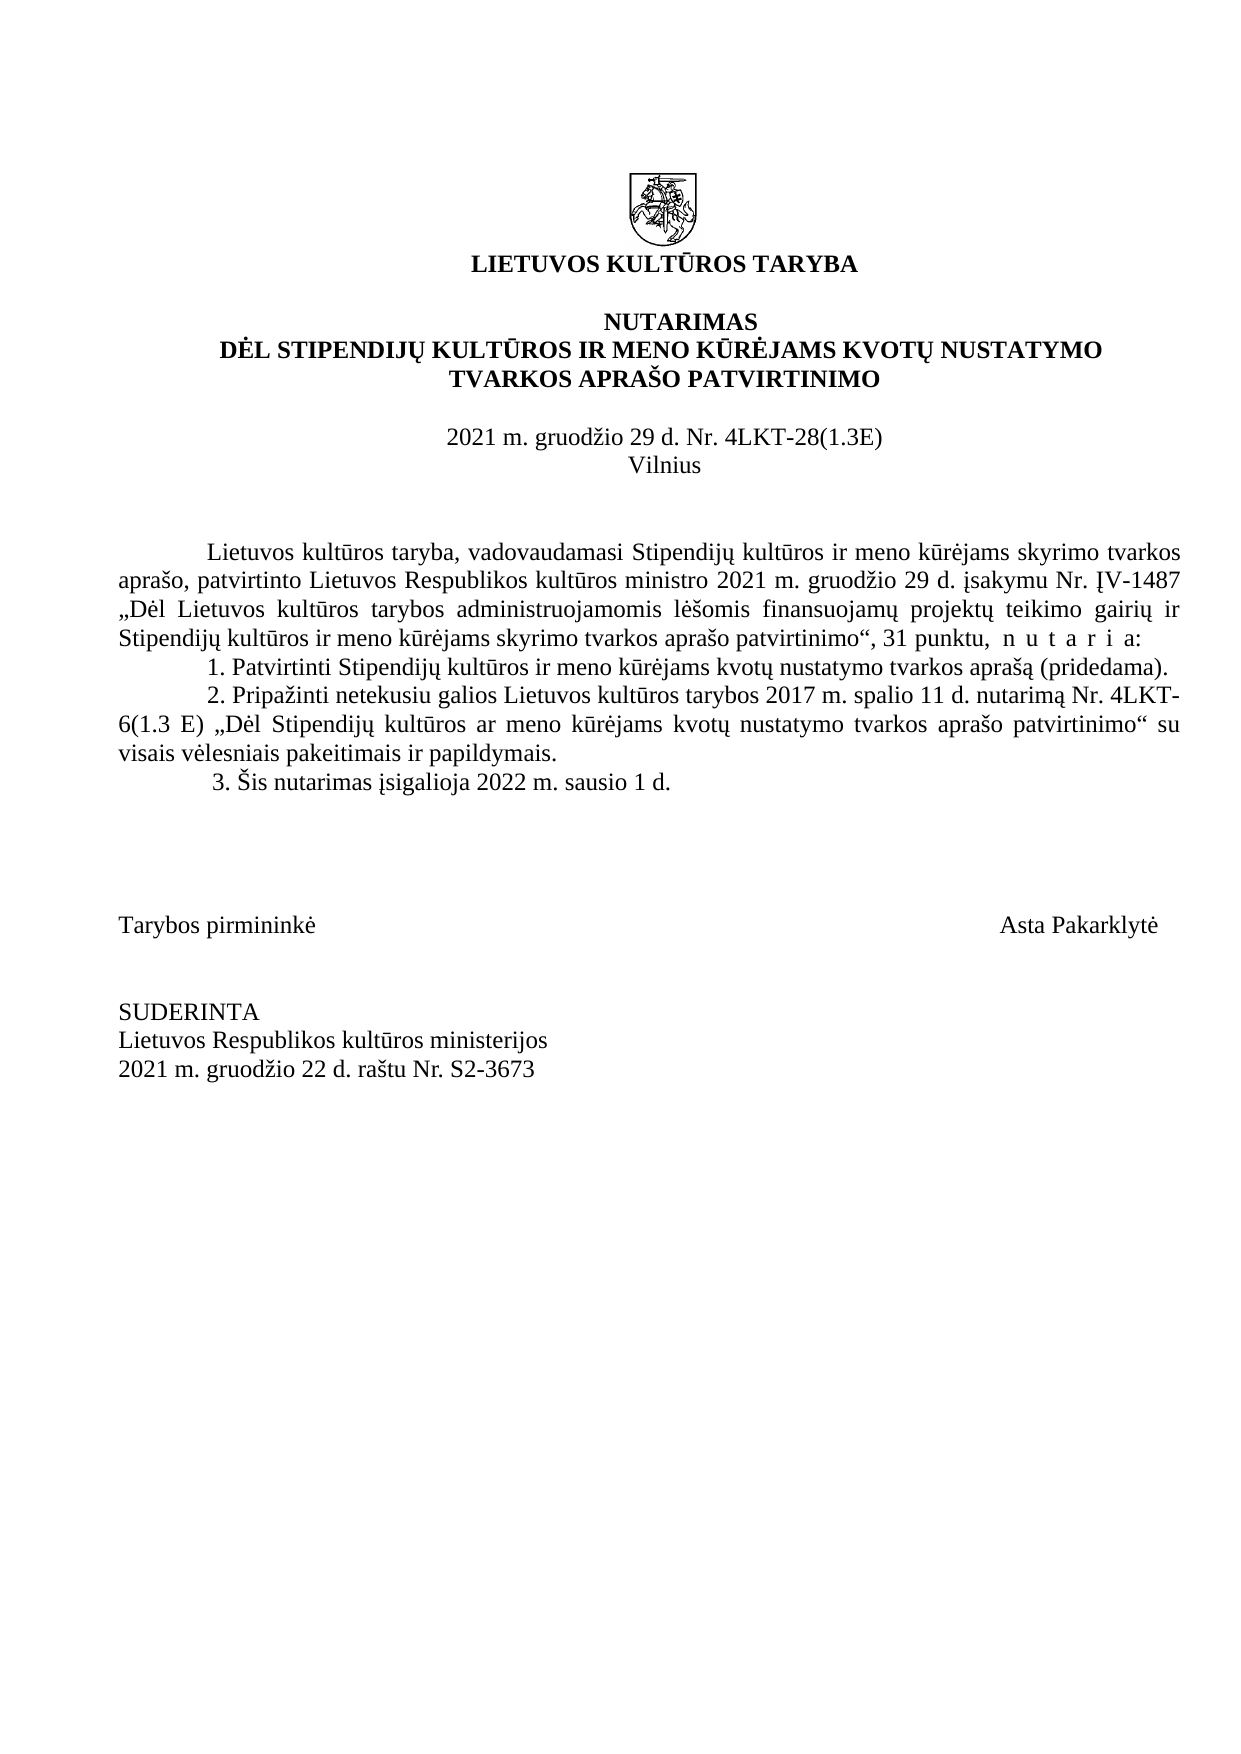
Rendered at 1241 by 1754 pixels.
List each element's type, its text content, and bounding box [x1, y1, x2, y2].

text SUDERINTA [118, 997, 1181, 1025]
text Lietuvos kultūros taryba, vadovaudamasi Stipendijų kultūros ir meno kūrėjams skyrimo tvarkos aprašo, patvirtinto Lietuvos Respublikos kultūros ministro 2021 m. gruodžio 29 d. įsakymu Nr. ĮV-1487 „Dėl Lietuvos kultūros tarybos administruojamomis lėšomis finansuojamų projektų teikimo gairių ir Stipendijų kultūros ir meno kūrėjams skyrimo tvarkos aprašo patvirtinimo“, 31 punktu, nutaria: [118, 537, 1181, 652]
text DĖL STIPENDIJŲ KULTŪROS IR MENO KŪRĖJAMS KVOTŲ NUSTATYMO [148, 335, 1181, 364]
text Tarybos pirmininkė Asta Pakarklytė [118, 910, 1181, 939]
text NUTARIMAS [148, 307, 1181, 335]
text 3. Šis nutarimas įsigalioja 2022 m. sausio 1 d. [118, 767, 1181, 795]
text 2021 m. gruodžio 22 d. raštu Nr. S2-3673 [118, 1054, 1181, 1083]
text Vilnius [148, 450, 1181, 479]
text LIETUVOS KULTŪROS TARYBA [148, 249, 1181, 278]
text 1. Patvirtinti Stipendijų kultūros ir meno kūrėjams kvotų nustatymo tvarkos aprašą (pridedama). [118, 652, 1181, 680]
text TVARKOS APRAŠO PATVIRTINIMO [148, 364, 1181, 393]
text 2021 m. gruodžio 29 d. Nr. 4LKT-28(1.3E) [148, 422, 1181, 450]
text Lietuvos Respublikos kultūros ministerijos [118, 1025, 1181, 1054]
text 2. Pripažinti netekusiu galios Lietuvos kultūros tarybos 2017 m. spalio 11 d. nutarimą Nr. 4LKT-6(1.3 E) „Dėl Stipendijų kultūros ar meno kūrėjams kvotų nustatymo tvarkos aprašo patvirtinimo“ su visais vėlesniais pakeitimais ir papildymais. [118, 680, 1181, 767]
